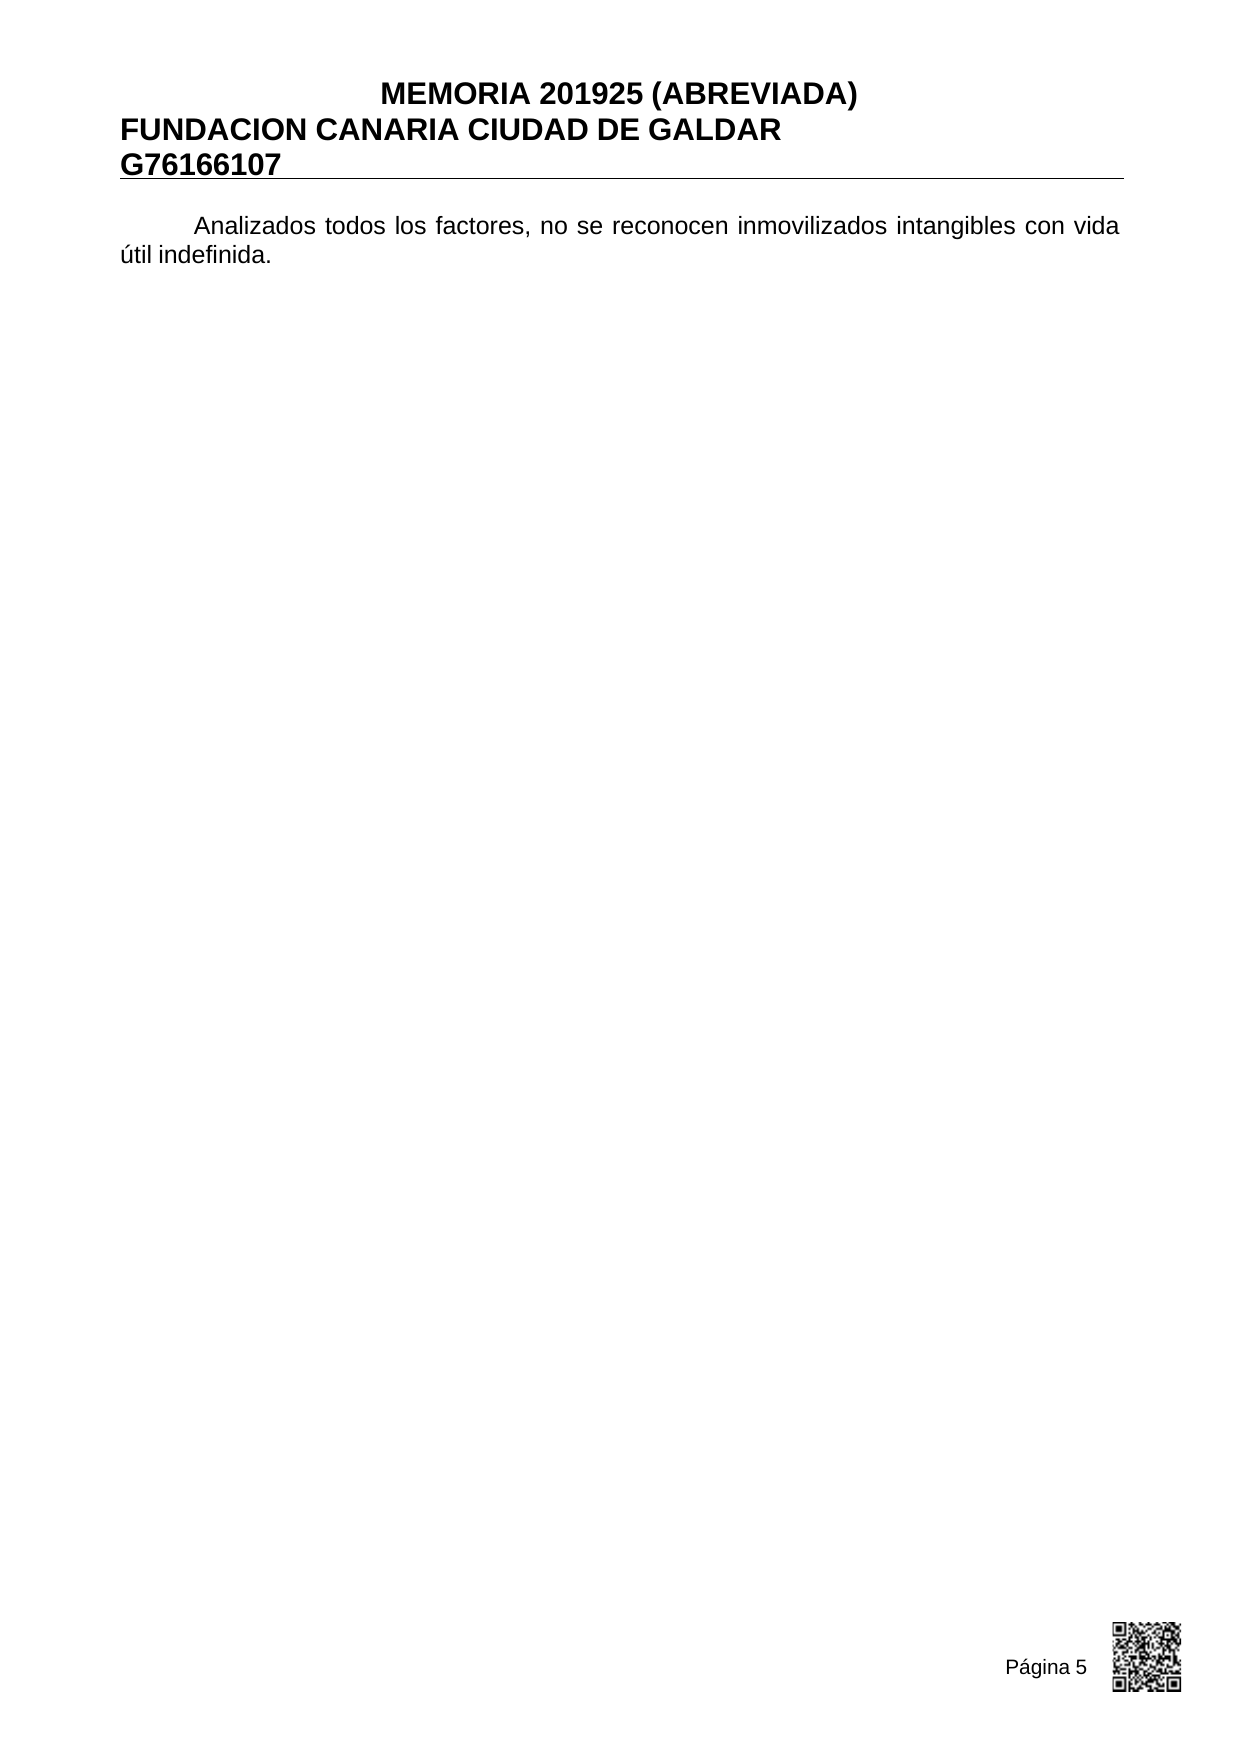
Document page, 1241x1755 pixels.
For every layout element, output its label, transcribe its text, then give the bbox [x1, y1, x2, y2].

text Analizados todos los factores, no se reconocen inmovilizados intangibles con vida útil indefinida. [120, 211, 1120, 268]
